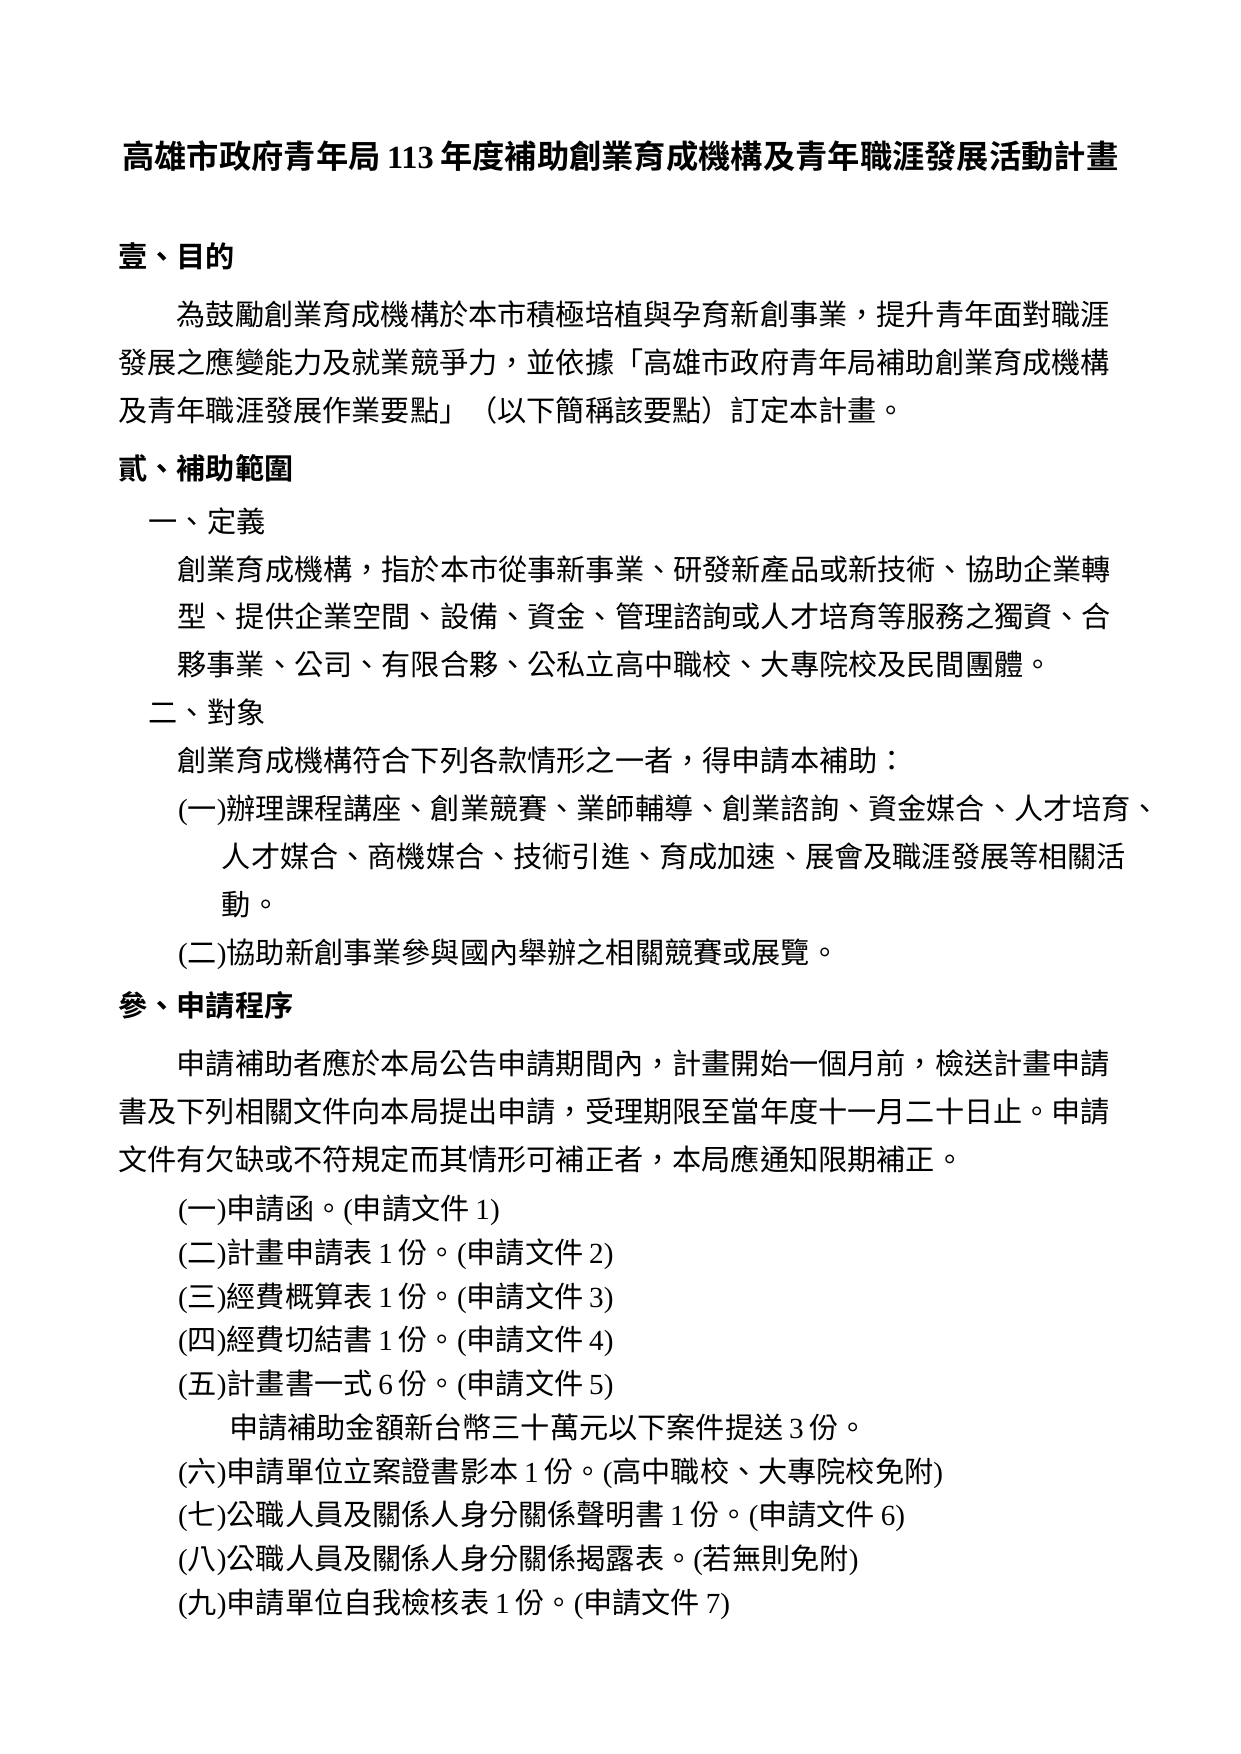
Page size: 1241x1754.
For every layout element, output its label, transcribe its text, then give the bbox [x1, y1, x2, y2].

text 貳、補助範圍 [118, 441, 1122, 489]
text 高雄市政府青年局113年度補助創業育成機構及青年職涯發展活動計畫 [118, 131, 1122, 177]
text 一、定義 [148, 494, 1122, 542]
text (一)辦理課程講座、創業競賽、業師輔導、創業諮詢、資金媒合、人才培育、人才媒合、商機媒合、技術引進、育成加速、展會及職涯發展等相關活動。 [178, 781, 1152, 925]
text (一)申請函。(申請文件1) [178, 1184, 1152, 1228]
text 二、對象 [148, 685, 1122, 733]
text (七)公職人員及關係人身分關係聲明書1份。(申請文件6) [178, 1491, 1152, 1534]
text (九)申請單位自我檢核表1份。(申請文件7) [178, 1578, 1152, 1622]
text 壹、目的 [118, 229, 1122, 277]
text (八)公職人員及關係人身分關係揭露表。(若無則免附) [178, 1534, 1152, 1578]
text (二)計畫申請表1份。(申請文件2) [178, 1228, 1152, 1272]
text 創業育成機構符合下列各款情形之一者，得申請本補助： [177, 733, 1122, 781]
text (四)經費切結書1份。(申請文件4) [178, 1316, 1152, 1359]
text (六)申請單位立案證書影本1份。(高中職校、大專院校免附) [178, 1447, 1152, 1491]
text 參、申請程序 [118, 978, 1122, 1026]
text (三)經費概算表1份。(申請文件3) [178, 1272, 1152, 1316]
text (五)計畫書一式6份。(申請文件5) 申請補助金額新台幣三十萬元以下案件提送3份。 [178, 1359, 1152, 1447]
text 為鼓勵創業育成機構於本市積極培植與孕育新創事業，提升青年面對職涯發展之應變能力及就業競爭力，並依據「高雄市政府青年局補助創業育成機構及青年職涯發展作業要點」（以下簡稱該要點）訂定本計畫。 [118, 287, 1122, 431]
text (二)協助新創事業參與國內舉辦之相關競賽或展覽。 [178, 925, 1152, 973]
text 創業育成機構，指於本市從事新事業、研發新產品或新技術、協助企業轉型、提供企業空間、設備、資金、管理諮詢或人才培育等服務之獨資、合夥事業、公司、有限合夥、公私立高中職校、大專院校及民間團體。 [177, 542, 1122, 685]
text 申請補助者應於本局公告申請期間內，計畫開始一個月前，檢送計畫申請書及下列相關文件向本局提出申請，受理期限至當年度十一月二十日止。申請文件有欠缺或不符規定而其情形可補正者，本局應通知限期補正。 [118, 1036, 1122, 1179]
